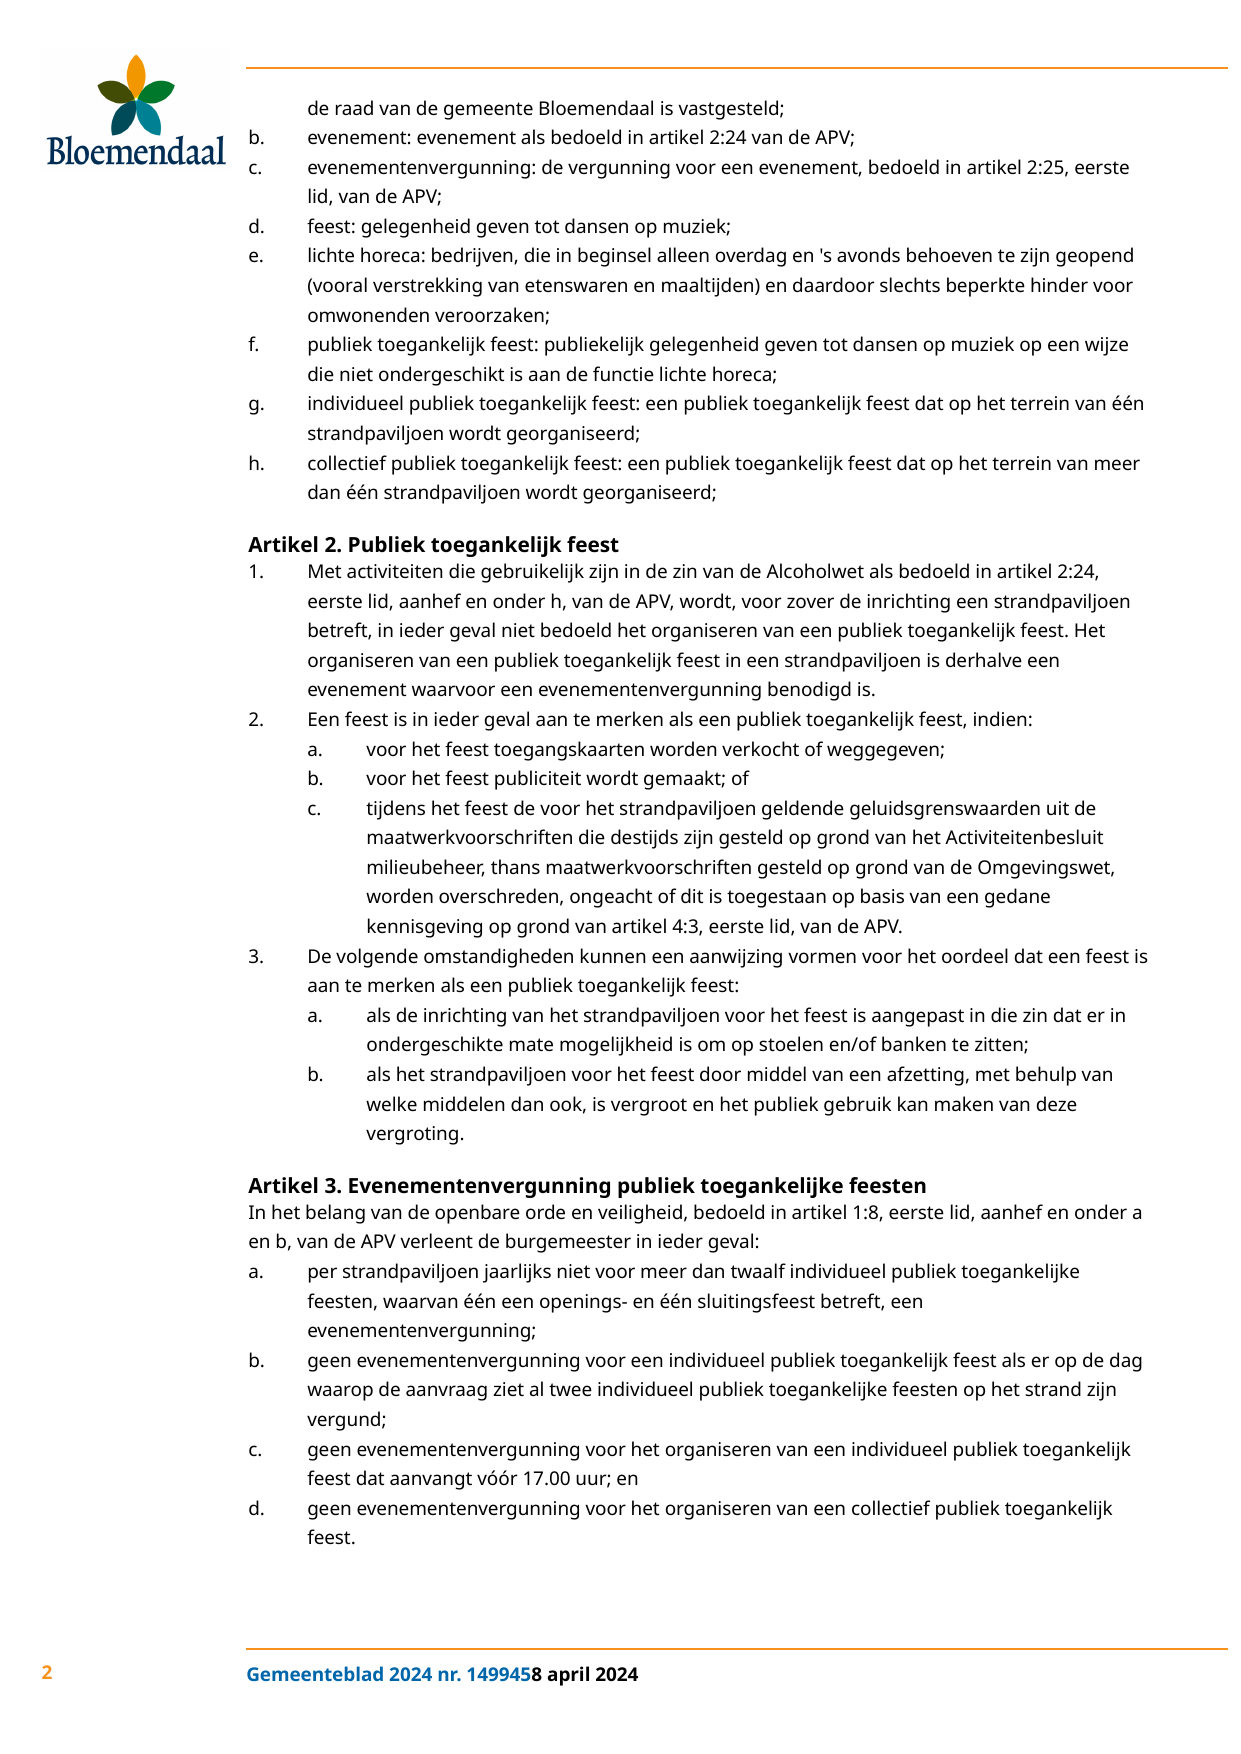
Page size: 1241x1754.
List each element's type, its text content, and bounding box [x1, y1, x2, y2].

list als het strandpaviljoen voor het feest door middel van een afzetting, met behulp van welke middelen dan ook, is vergroot en het publiek gebruik kan maken van deze vergroting. [307, 1061, 1152, 1146]
text Artikel 2. Publiek toegankelijk feest [248, 530, 1152, 558]
list evenementenvergunning: de vergunning voor een evenement, bedoeld in artikel 2:25, eerste lid, van de APV; [248, 154, 1152, 209]
text Artikel 3. Evenementenvergunning publiek toegankelijke feesten [248, 1171, 1152, 1199]
list geen evenementenvergunning voor een individueel publiek toegankelijk feest als er op de dag waarop de aanvraag ziet al twee individueel publiek toegankelijke feesten op het strand zijn vergund; [248, 1347, 1152, 1432]
list Een feest is in ieder geval aan te merken als een publiek toegankelijk feest, indien: [248, 706, 1152, 732]
text In het belang van de openbare orde en veiligheid, bedoeld in artikel 1:8, eerste lid, aanhef en onder a en b, van de APV verleent de burgemeester in ieder geval: [248, 1199, 1152, 1254]
list De volgende omstandigheden kunnen een aanwijzing vormen voor het oordeel dat een feest is aan te merken als een publiek toegankelijk feest: [248, 943, 1152, 998]
list geen evenementenvergunning voor het organiseren van een individueel publiek toegankelijk feest dat aanvangt vóór 17.00 uur; en [248, 1436, 1152, 1491]
list individueel publiek toegankelijk feest: een publiek toegankelijk feest dat op het terrein van één strandpaviljoen wordt georganiseerd; [248, 391, 1152, 446]
list feest: gelegenheid geven tot dansen op muziek; [248, 213, 1152, 239]
list voor het feest publiciteit wordt gemaakt; of [307, 765, 1152, 791]
list als de inrichting van het strandpaviljoen voor het feest is aangepast in die zin dat er in ondergeschikte mate mogelijkheid is om op stoelen en/of banken te zitten; [307, 1002, 1152, 1057]
list per strandpaviljoen jaarlijks niet voor meer dan twaalf individueel publiek toegankelijke feesten, waarvan één een openings- en één sluitingsfeest betreft, een evenementenvergunning; [248, 1258, 1152, 1343]
list de raad van de gemeente Bloemendaal is vastgesteld; [248, 95, 1152, 121]
list Met activiteiten die gebruikelijk zijn in de zin van de Alcoholwet als bedoeld in artikel 2:24, eerste lid, aanhef en onder h, van de APV, wordt, voor zover de inrichting een strandpaviljoen betreft, in ieder geval niet bedoeld het organiseren van een publiek toegankelijk feest. Het organiseren van een publiek toegankelijk feest in een strandpaviljoen is derhalve een evenement waarvoor een evenementenvergunning benodigd is. [248, 558, 1152, 702]
list collectief publiek toegankelijk feest: een publiek toegankelijk feest dat op het terrein van meer dan één strandpaviljoen wordt georganiseerd; [248, 450, 1152, 505]
list lichte horeca: bedrijven, die in beginsel alleen overdag en 's avonds behoeven te zijn geopend (vooral verstrekking van etenswaren en maaltijden) en daardoor slechts beperkte hinder voor omwonenden veroorzaken; [248, 243, 1152, 328]
picture [41, 47, 231, 172]
list tijdens het feest de voor het strandpaviljoen geldende geluidsgrenswaarden uit de maatwerkvoorschriften die destijds zijn gesteld op grond van het Activiteitenbesluit milieubeheer, thans maatwerkvoorschriften gesteld op grond van de Omgevingswet, worden overschreden, ongeacht of dit is toegestaan op basis van een gedane kennisgeving op grond van artikel 4:3, eerste lid, van de APV. [307, 795, 1152, 939]
list voor het feest toegangskaarten worden verkocht of weggegeven; [307, 736, 1152, 761]
list evenement: evenement als bedoeld in artikel 2:24 van de APV; [248, 124, 1152, 150]
list publiek toegankelijk feest: publiekelijk gelegenheid geven tot dansen op muziek op een wijze die niet ondergeschikt is aan de functie lichte horeca; [248, 331, 1152, 387]
list geen evenementenvergunning voor het organiseren van een collectief publiek toegankelijk feest. [248, 1495, 1152, 1550]
